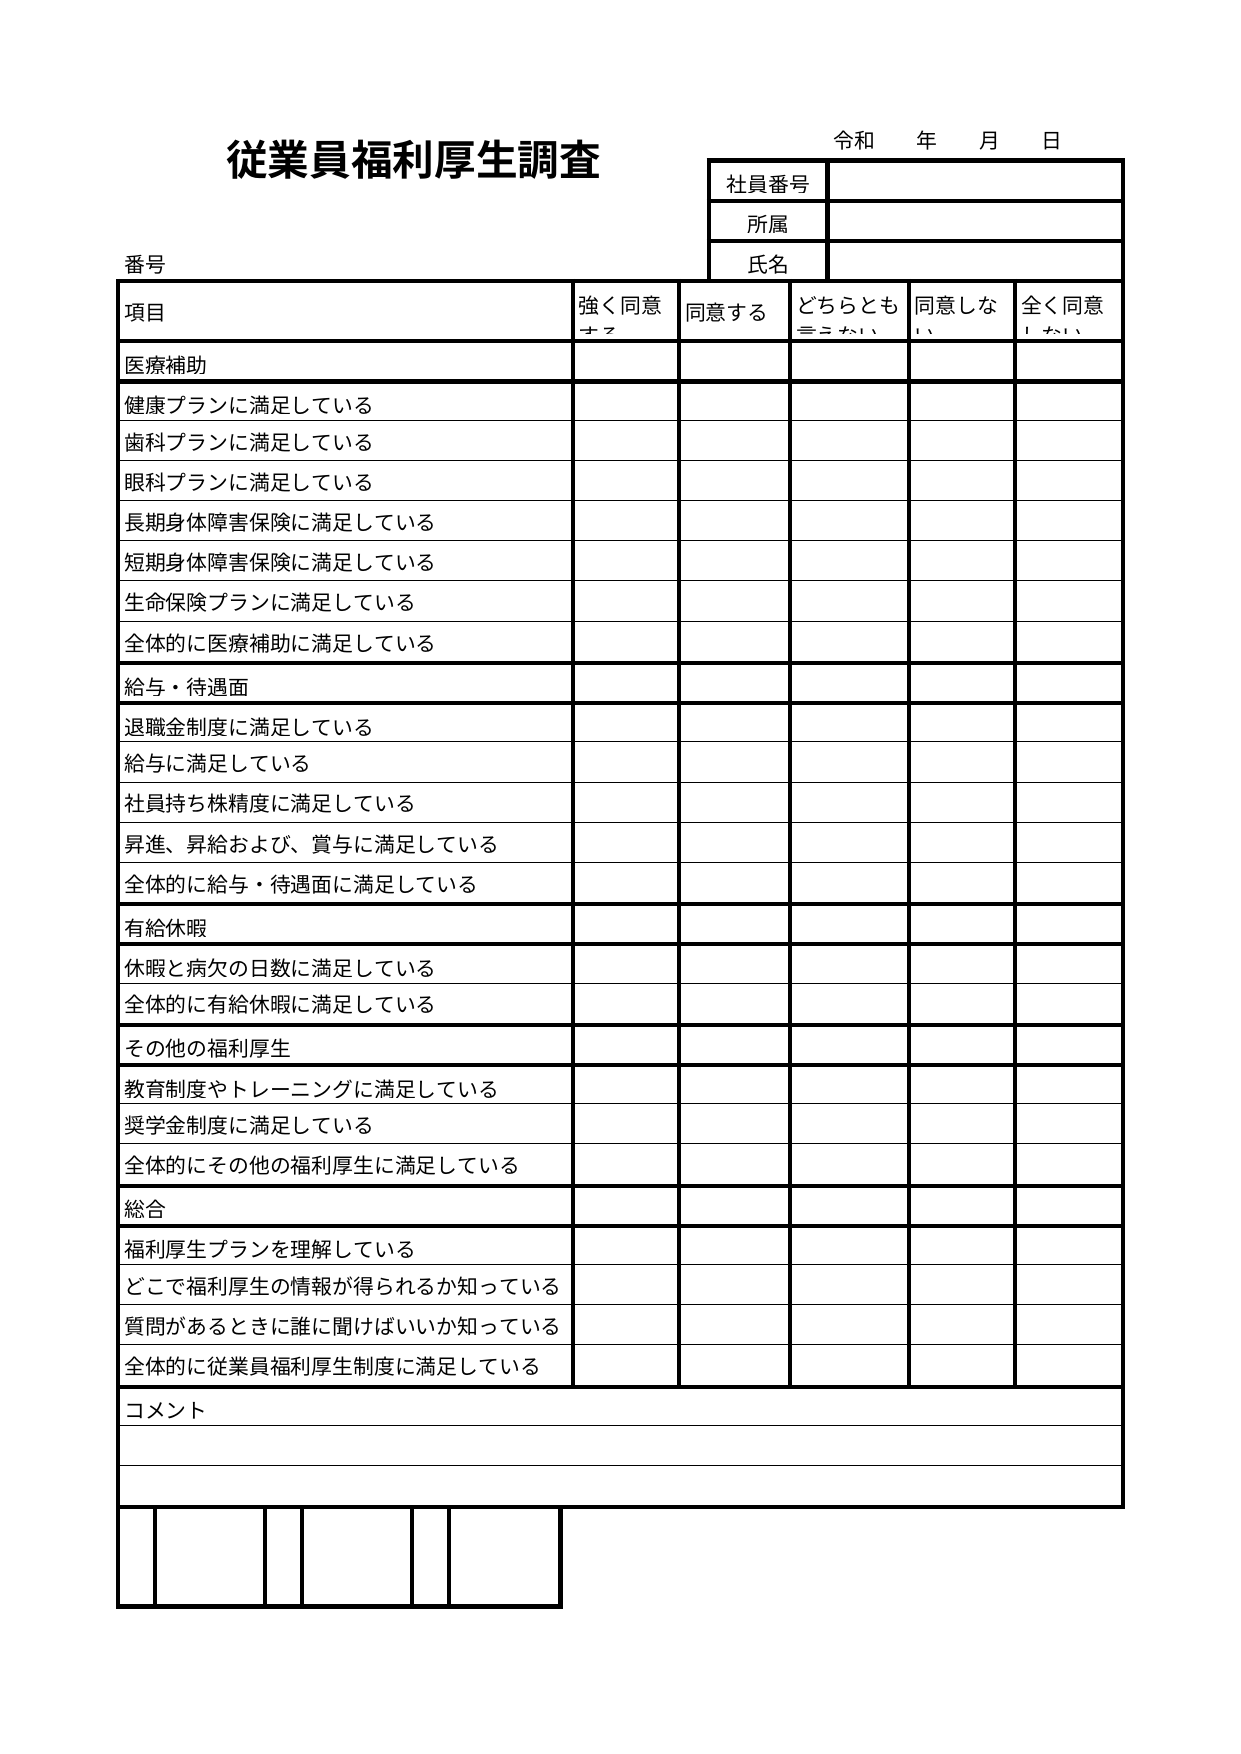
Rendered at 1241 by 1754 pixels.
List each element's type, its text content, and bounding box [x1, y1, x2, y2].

table_cell [1017, 1144, 1121, 1183]
table_cell [575, 1345, 677, 1384]
table_cell [575, 742, 677, 781]
table_cell 歯科プランに満足している [120, 421, 571, 460]
table_cell [792, 1027, 907, 1063]
table_cell 強く同意する [575, 283, 677, 339]
table_cell [157, 1509, 263, 1604]
table_cell 全体的に従業員福利厚生制度に満足している [120, 1345, 571, 1384]
table_cell 眼科プランに満足している [120, 461, 571, 500]
table_cell [792, 742, 907, 781]
table_cell [792, 1144, 907, 1183]
table_cell 項目 [120, 283, 571, 339]
table_cell [1017, 863, 1121, 902]
table_cell [792, 461, 907, 500]
table_cell [681, 343, 788, 379]
table_header 令和 年 月 日 [828, 118, 1123, 158]
table_cell [1017, 742, 1121, 781]
table_cell 社員番号 [711, 163, 825, 198]
table_cell [575, 1067, 677, 1103]
table_cell [792, 384, 907, 419]
table_cell [911, 384, 1013, 419]
table_cell [1017, 1188, 1121, 1224]
table_cell [911, 343, 1013, 379]
table_cell その他の福利厚生 [120, 1027, 571, 1063]
table_cell 休暇と病欠の日数に満足している [120, 946, 571, 982]
table_cell [1017, 1104, 1121, 1143]
table_cell [792, 783, 907, 822]
table_cell 教育制度やトレーニングに満足している [120, 1067, 571, 1103]
table_cell [575, 1305, 677, 1344]
table_cell [792, 541, 907, 580]
table_cell どこで福利厚生の情報が得られるか知っている [120, 1265, 571, 1304]
table_cell 給与・待遇面 [120, 665, 571, 701]
table_cell [792, 421, 907, 460]
table_cell 同意しない [911, 283, 1013, 339]
table_cell [681, 906, 788, 942]
table_cell [911, 622, 1013, 661]
table_cell 質問があるときに誰に聞けばいいか知っている [120, 1305, 571, 1344]
table_cell [1017, 541, 1121, 580]
table_cell 給与に満足している [120, 742, 571, 781]
table_cell [1017, 665, 1121, 701]
table_cell [911, 823, 1013, 862]
table_cell [792, 1265, 907, 1304]
table_cell [911, 1305, 1013, 1344]
table_cell [911, 863, 1013, 902]
table_cell 全体的に給与・待遇面に満足している [120, 863, 571, 902]
table_cell [1017, 1067, 1121, 1103]
table_cell [911, 1345, 1013, 1384]
table_cell [575, 1228, 677, 1264]
table_header [709, 118, 827, 158]
table_cell [120, 1426, 1121, 1465]
table_cell [792, 1228, 907, 1264]
table_cell [681, 742, 788, 781]
table_cell [575, 622, 677, 661]
table_cell [911, 501, 1013, 540]
table_cell [911, 1265, 1013, 1304]
table_cell [911, 1027, 1013, 1063]
table_cell [1017, 705, 1121, 741]
table_cell [1017, 581, 1121, 621]
table_cell [792, 863, 907, 902]
table_cell [681, 1144, 788, 1183]
table_cell [1017, 461, 1121, 500]
table_cell [681, 1265, 788, 1304]
table_cell [792, 823, 907, 862]
table_cell [681, 1188, 788, 1224]
table_cell [575, 1104, 677, 1143]
table_cell [681, 1104, 788, 1143]
table_cell [792, 1067, 907, 1103]
table_cell 昇進、昇給および、賞与に満足している [120, 823, 571, 862]
table_cell [681, 783, 788, 822]
table_cell [792, 665, 907, 701]
table_cell [911, 783, 1013, 822]
table_cell どちらとも言えない [792, 283, 907, 339]
table_cell [575, 906, 677, 942]
table_header 従業員福利厚生調査 [118, 118, 709, 198]
table_cell [681, 705, 788, 741]
table_cell [911, 665, 1013, 701]
table_cell [911, 906, 1013, 942]
table_cell [1017, 1305, 1121, 1344]
table_cell [911, 705, 1013, 741]
table_cell [1017, 823, 1121, 862]
table_cell [575, 783, 677, 822]
table_cell [681, 1027, 788, 1063]
table_cell [575, 1144, 677, 1183]
table_cell [911, 984, 1013, 1023]
table_cell [911, 742, 1013, 781]
table_cell 健康プランに満足している [120, 384, 571, 419]
table_cell [575, 384, 677, 419]
table_cell [681, 622, 788, 661]
table_cell [575, 705, 677, 741]
table_cell [911, 581, 1013, 621]
table_cell コメント [120, 1389, 1121, 1425]
table_cell [575, 501, 677, 540]
table_cell [681, 823, 788, 862]
table_cell [911, 1188, 1013, 1224]
table_cell [1017, 783, 1121, 822]
table_cell [575, 1188, 677, 1224]
table_cell [1017, 1265, 1121, 1304]
table_cell [792, 581, 907, 621]
table_cell [792, 622, 907, 661]
table_cell [1017, 1228, 1121, 1264]
table_cell [681, 384, 788, 419]
table_cell [575, 581, 677, 621]
table_cell [792, 501, 907, 540]
table_cell [681, 984, 788, 1023]
table_cell [911, 1228, 1013, 1264]
table_cell [681, 1067, 788, 1103]
table_cell [1017, 343, 1121, 379]
table_cell [563, 1509, 1123, 1604]
table_cell [911, 541, 1013, 580]
table_cell [792, 906, 907, 942]
table_cell [575, 1027, 677, 1063]
table_cell 氏名 [711, 243, 825, 279]
table_cell 医療補助 [120, 343, 571, 379]
table_cell 全く同意しない [1017, 283, 1121, 339]
table_cell [575, 823, 677, 862]
table_cell 社員持ち株精度に満足している [120, 783, 571, 822]
table_cell [575, 343, 677, 379]
table_cell 生命保険プランに満足している [120, 581, 571, 621]
table_cell 番号 [118, 239, 707, 279]
table_cell [267, 1509, 300, 1604]
table_cell [120, 1466, 1121, 1505]
table_cell 総合 [120, 1188, 571, 1224]
table_cell [911, 1144, 1013, 1183]
table_cell [414, 1509, 447, 1604]
table_cell [1017, 622, 1121, 661]
table_cell [1017, 1345, 1121, 1384]
table_cell [681, 1228, 788, 1264]
table_cell [681, 1345, 788, 1384]
table_cell [681, 1305, 788, 1344]
table_cell [1017, 501, 1121, 540]
table_cell 長期身体障害保険に満足している [120, 501, 571, 540]
table_cell [830, 203, 1121, 239]
table_cell 全体的に医療補助に満足している [120, 622, 571, 661]
table_cell [1017, 1027, 1121, 1063]
table_cell [575, 541, 677, 580]
table_cell [681, 541, 788, 580]
table_cell [575, 665, 677, 701]
table_cell 所属 [711, 203, 825, 239]
table_cell [911, 1104, 1013, 1143]
table_cell [575, 984, 677, 1023]
table_cell [1017, 906, 1121, 942]
table_cell [681, 863, 788, 902]
table_cell [681, 501, 788, 540]
table_cell [911, 946, 1013, 982]
table_cell [575, 946, 677, 982]
table_cell [792, 946, 907, 982]
table_cell [575, 421, 677, 460]
table_cell 全体的にその他の福利厚生に満足している [120, 1144, 571, 1183]
table_cell [681, 946, 788, 982]
table_cell [792, 1188, 907, 1224]
table_cell 退職金制度に満足している [120, 705, 571, 741]
table_cell [792, 705, 907, 741]
table_cell [792, 1305, 907, 1344]
table_cell [792, 1345, 907, 1384]
table_cell 同意する [681, 283, 788, 339]
table_cell [911, 1067, 1013, 1103]
table_cell [681, 665, 788, 701]
table_cell 奨学金制度に満足している [120, 1104, 571, 1143]
table_cell [792, 343, 907, 379]
table_cell 有給休暇 [120, 906, 571, 942]
table_cell 全体的に有給休暇に満足している [120, 984, 571, 1023]
table_cell [792, 984, 907, 1023]
table_cell [575, 461, 677, 500]
table_cell [451, 1509, 558, 1604]
table_cell [1017, 421, 1121, 460]
table_cell [120, 1509, 153, 1604]
table_cell [911, 421, 1013, 460]
table_cell [118, 199, 707, 239]
table_cell [681, 421, 788, 460]
table_cell [575, 1265, 677, 1304]
table_cell [681, 581, 788, 621]
table_cell [1017, 946, 1121, 982]
table_cell [830, 243, 1121, 279]
table_cell [792, 1104, 907, 1143]
table_cell 福利厚生プランを理解している [120, 1228, 571, 1264]
table_cell [1017, 384, 1121, 419]
table_cell [830, 163, 1121, 198]
table_cell [681, 461, 788, 500]
table_cell [304, 1509, 410, 1604]
table_cell [575, 863, 677, 902]
table_cell [911, 461, 1013, 500]
table_cell [1017, 984, 1121, 1023]
table_cell 短期身体障害保険に満足している [120, 541, 571, 580]
